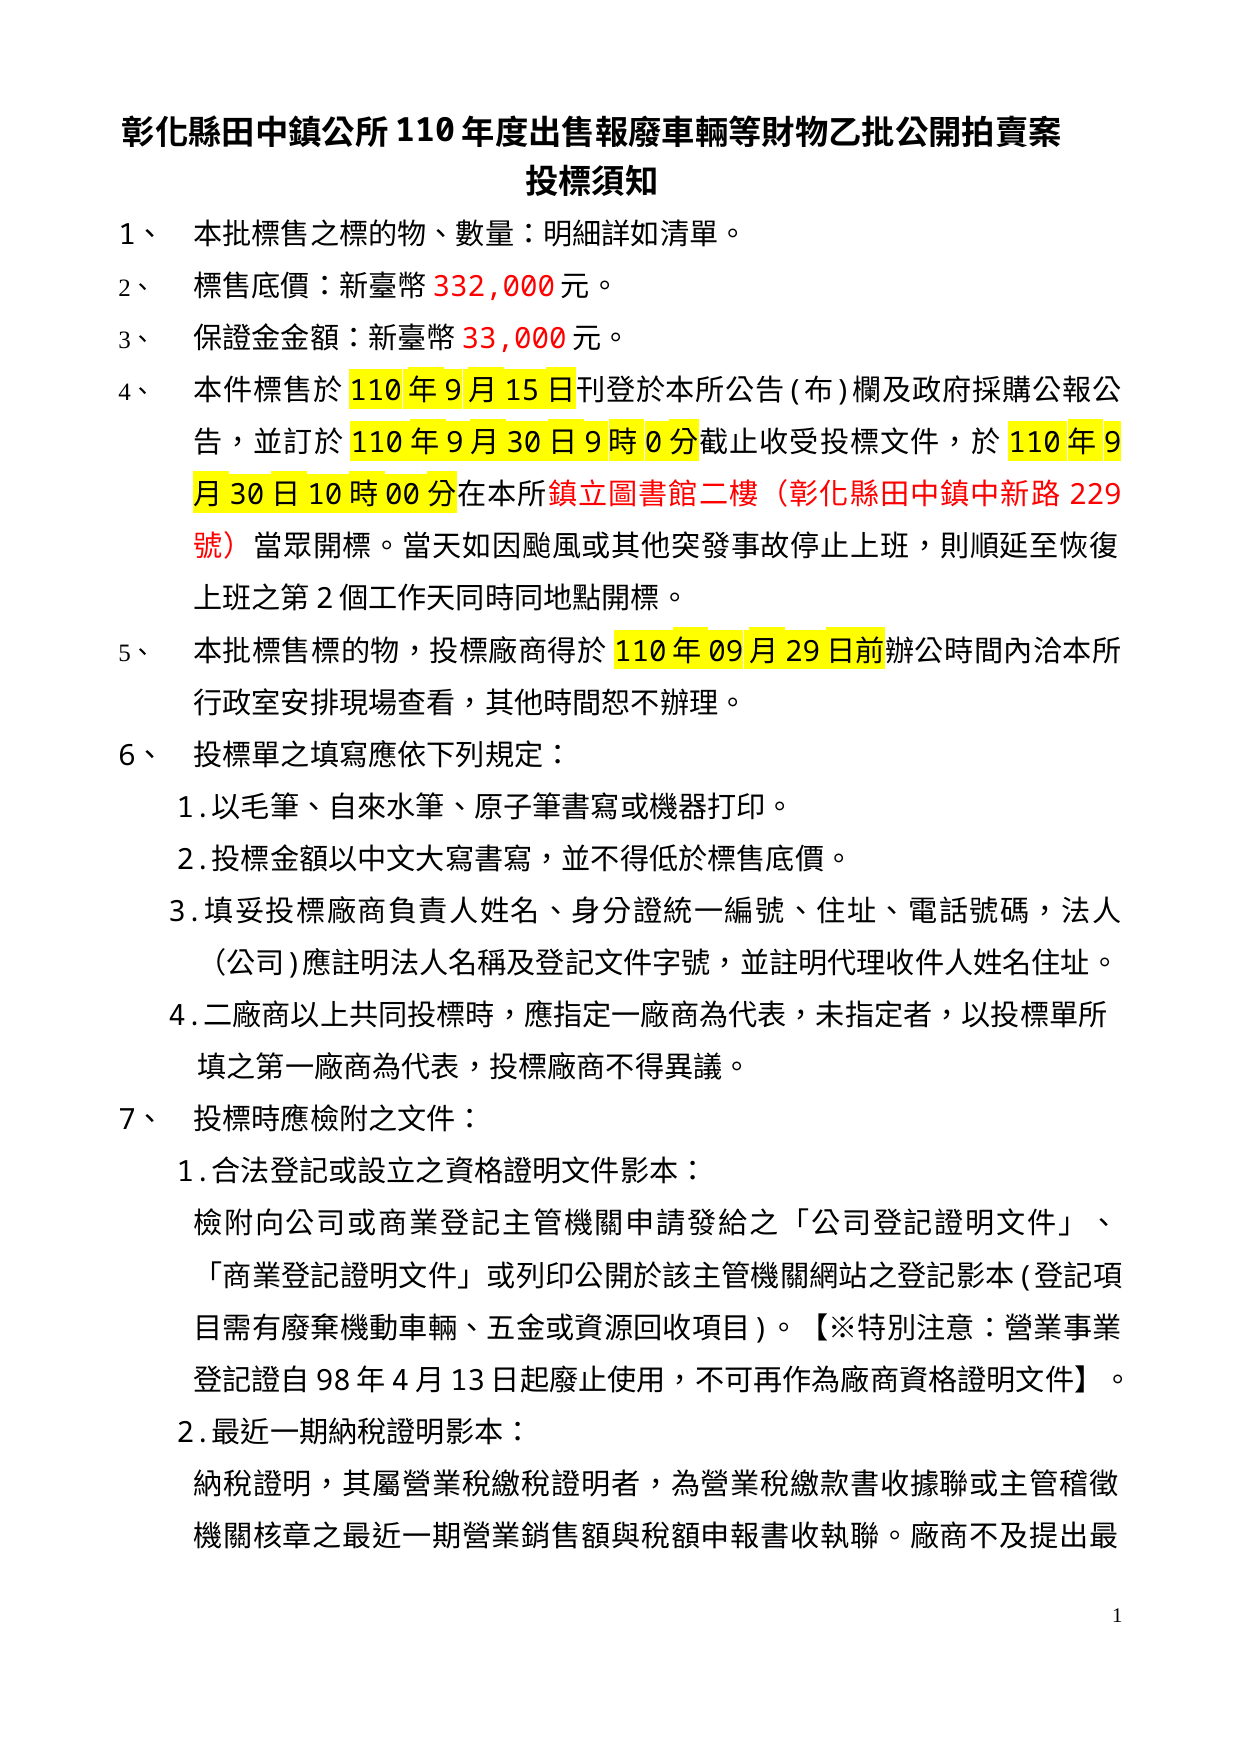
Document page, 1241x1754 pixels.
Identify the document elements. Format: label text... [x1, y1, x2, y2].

list 本批標售標的物，投標廠商得於110年09月29日前辦公時間內洽本所行政室安排現場查看，其他時間恕不辦理。 [118, 619, 1122, 723]
list 本批標售之標的物、數量：明細詳如清單。 [118, 203, 1122, 255]
list 標售底價：新臺幣332,000元。 [118, 255, 1122, 307]
text 1.以毛筆、自來水筆、原子筆書寫或機器打印。 [118, 776, 1122, 828]
text 納稅證明，其屬營業稅繳稅證明者，為營業稅繳款書收據聯或主管稽徵機關核章之最近一期營業銷售額與稅額申報書收執聯。廠商不及提出最近一期證明者，得以前一期之納稅證明代之。新設立且未屆第一期營業稅繳納期限者，得以營業稅主管稽徵機關核發之核准設立登記公函代之；經核定使用統一發票者，應一併檢附申領統一發票購票證相關文件。納稅證明，得以與上開最近一期或前一期證明相同期間內主管稽徵機關核發之無違章欠稅之查復表代之。 [193, 1453, 1122, 1557]
text 3.填妥投標廠商負責人姓名、身分證統一編號、住址、電話號碼，法人 （公司)應註明法人名稱及登記文件字號，並註明代理收件人姓名住址。 [168, 880, 1122, 984]
text 4.二廠商以上共同投標時，應指定一廠商為代表，未指定者，以投標單所填之第一廠商為代表，投標廠商不得異議。 [168, 984, 1122, 1088]
text 2.投標金額以中文大寫書寫，並不得低於標售底價。 [118, 828, 1122, 880]
list 投標時應檢附之文件： [118, 1088, 1122, 1140]
list 投標單之填寫應依下列規定： [118, 723, 1122, 776]
list 本件標售於110年9月15日刊登於本所公告(布)欄及政府採購公報公告，並訂於110年9月30日9時0分截止收受投標文件，於110年9月30日10時00分在本所鎮立圖書館二樓（彰化縣田中鎮中新路229號）當眾開標。當天如因颱風或其他突發事故停止上班，則順延至恢復上班之第2個工作天同時同地點開標。 [118, 359, 1122, 619]
text 彰化縣田中鎮公所110年度出售報廢車輛等財物乙批公開拍賣案投標須知 [118, 106, 1065, 203]
list 保證金金額：新臺幣33,000元。 [118, 307, 1122, 359]
text 1.合法登記或設立之資格證明文件影本： [118, 1140, 1122, 1192]
text 2.最近一期納稅證明影本： [118, 1401, 1122, 1453]
text 檢附向公司或商業登記主管機關申請發給之「公司登記證明文件」、「商業登記證明文件」或列印公開於該主管機關網站之登記影本(登記項目需有廢棄機動車輛、五金或資源回收項目)。【※特別注意：營業事業登記證自98年4月13日起廢止使用，不可再作為廠商資格證明文件】。 [193, 1192, 1122, 1401]
